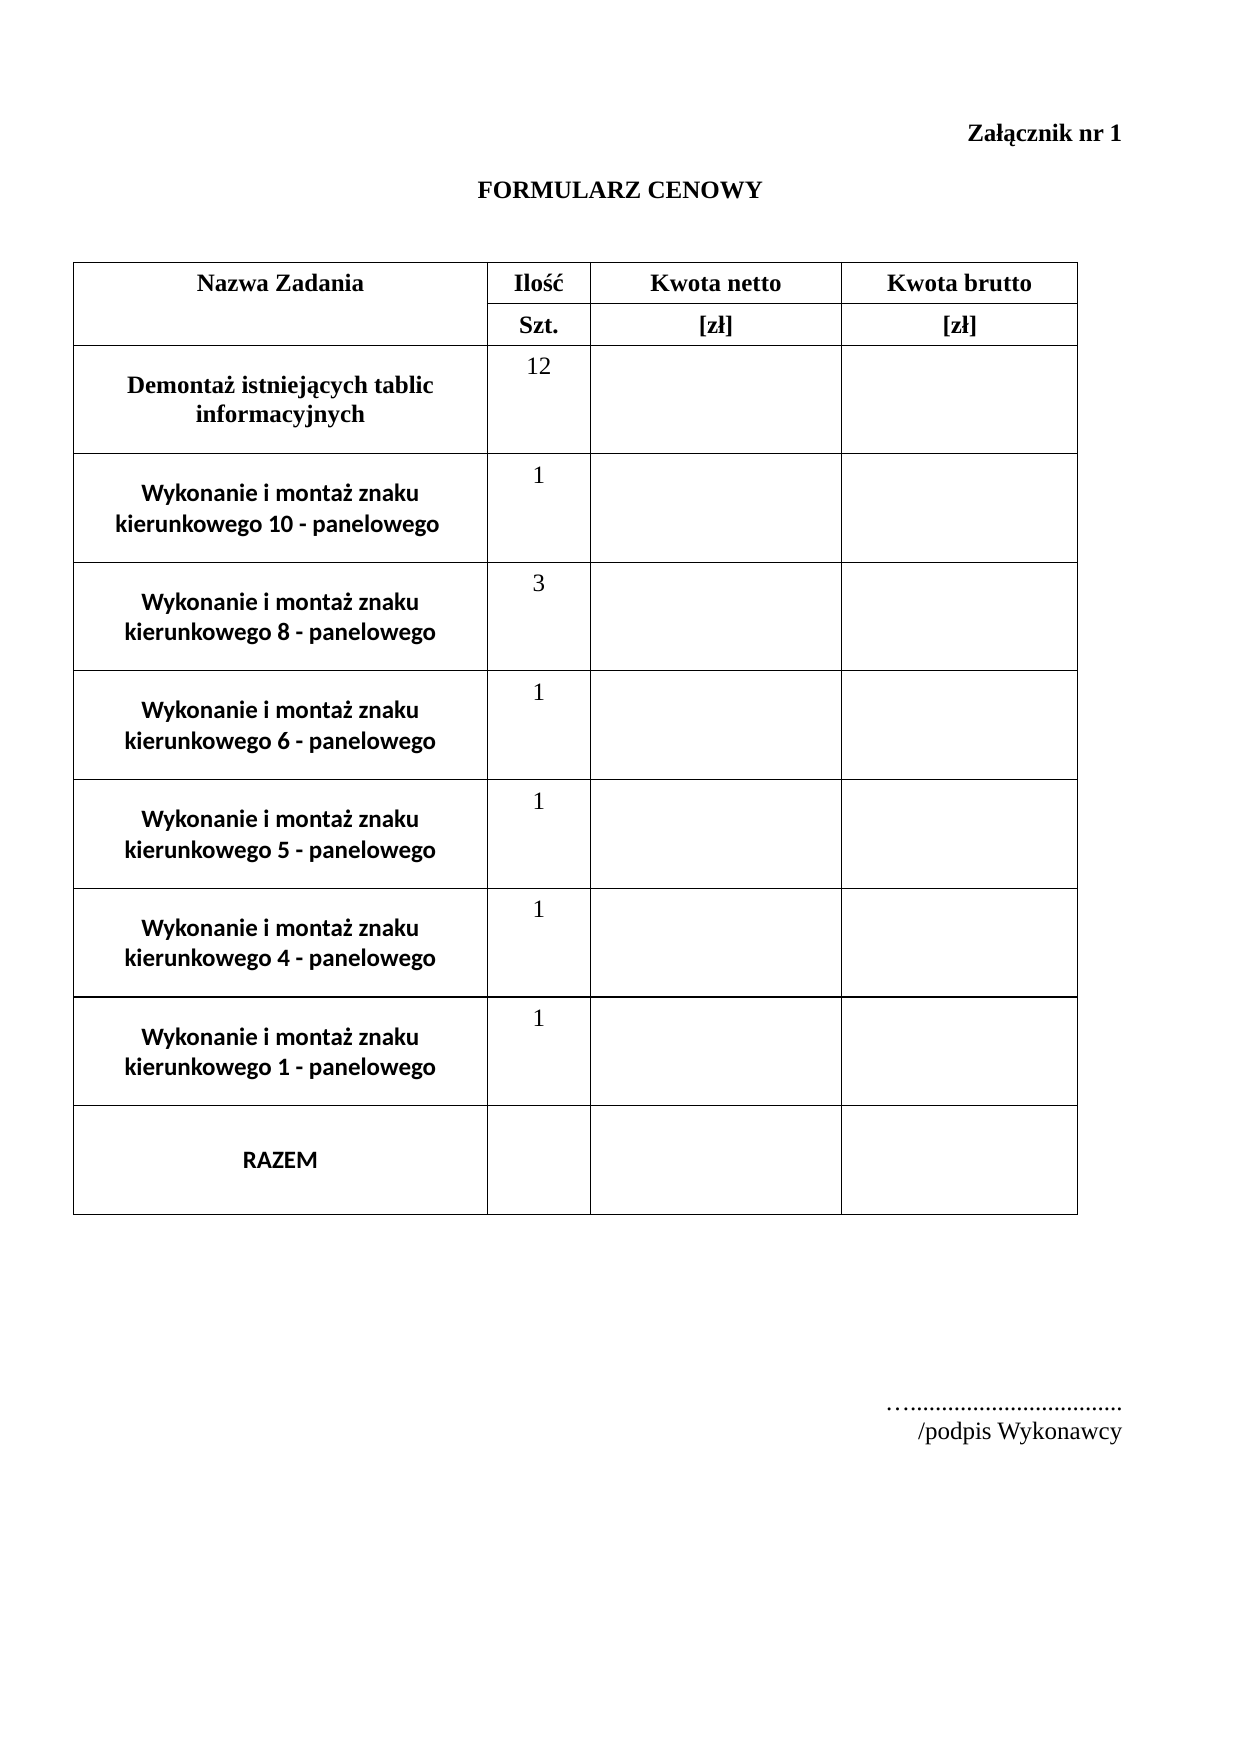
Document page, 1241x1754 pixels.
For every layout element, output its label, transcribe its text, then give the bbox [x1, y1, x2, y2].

table_header Kwota netto [591, 263, 841, 303]
table_cell 1 [488, 454, 590, 562]
table_cell Szt. [488, 304, 590, 344]
table_cell 1 [488, 998, 590, 1105]
table_cell Wykonanie i montaż znaku kierunkowego 6 - panelowego [74, 671, 487, 779]
table_cell [591, 671, 841, 779]
table_cell [842, 1106, 1077, 1214]
table_cell [591, 998, 841, 1105]
table_header Nazwa Zadania [74, 263, 487, 344]
table_cell [842, 346, 1077, 453]
table_cell [zł] [591, 304, 841, 344]
table_cell Wykonanie i montaż znaku kierunkowego 1 - panelowego [74, 998, 487, 1105]
table_cell Wykonanie i montaż znaku kierunkowego 5 - panelowego [74, 780, 487, 888]
table_cell Demontaż istniejących tablic informacyjnych [74, 346, 487, 453]
text Załącznik nr 1 [118, 118, 1122, 147]
table_cell 1 [488, 889, 590, 996]
table_cell [842, 889, 1077, 996]
table_cell [591, 346, 841, 453]
text /podpis Wykonawcy [118, 1416, 1122, 1445]
table_cell 1 [488, 671, 590, 779]
table_cell Wykonanie i montaż znaku kierunkowego 8 - panelowego [74, 563, 487, 670]
table_cell [842, 998, 1077, 1105]
table_cell [zł] [842, 304, 1077, 344]
table_cell [842, 671, 1077, 779]
table_cell 3 [488, 563, 590, 670]
table_cell [488, 1106, 590, 1214]
table_header Ilość [488, 263, 590, 303]
table_cell [591, 780, 841, 888]
table_cell Wykonanie i montaż znaku kierunkowego 4 - panelowego [74, 889, 487, 996]
table_cell 12 [488, 346, 590, 453]
table_cell [842, 780, 1077, 888]
table_header Kwota brutto [842, 263, 1077, 303]
table_cell [591, 563, 841, 670]
table_cell [591, 889, 841, 996]
table_cell Wykonanie i montaż znaku kierunkowego 10 - panelowego [74, 454, 487, 562]
table_cell 1 [488, 780, 590, 888]
text FORMULARZ CENOWY [118, 176, 1122, 204]
table_cell [591, 1106, 841, 1214]
table_cell [591, 454, 841, 562]
text ….................................. [118, 1387, 1122, 1416]
table_cell [842, 454, 1077, 562]
table_cell [842, 563, 1077, 670]
table_cell RAZEM [74, 1106, 487, 1214]
